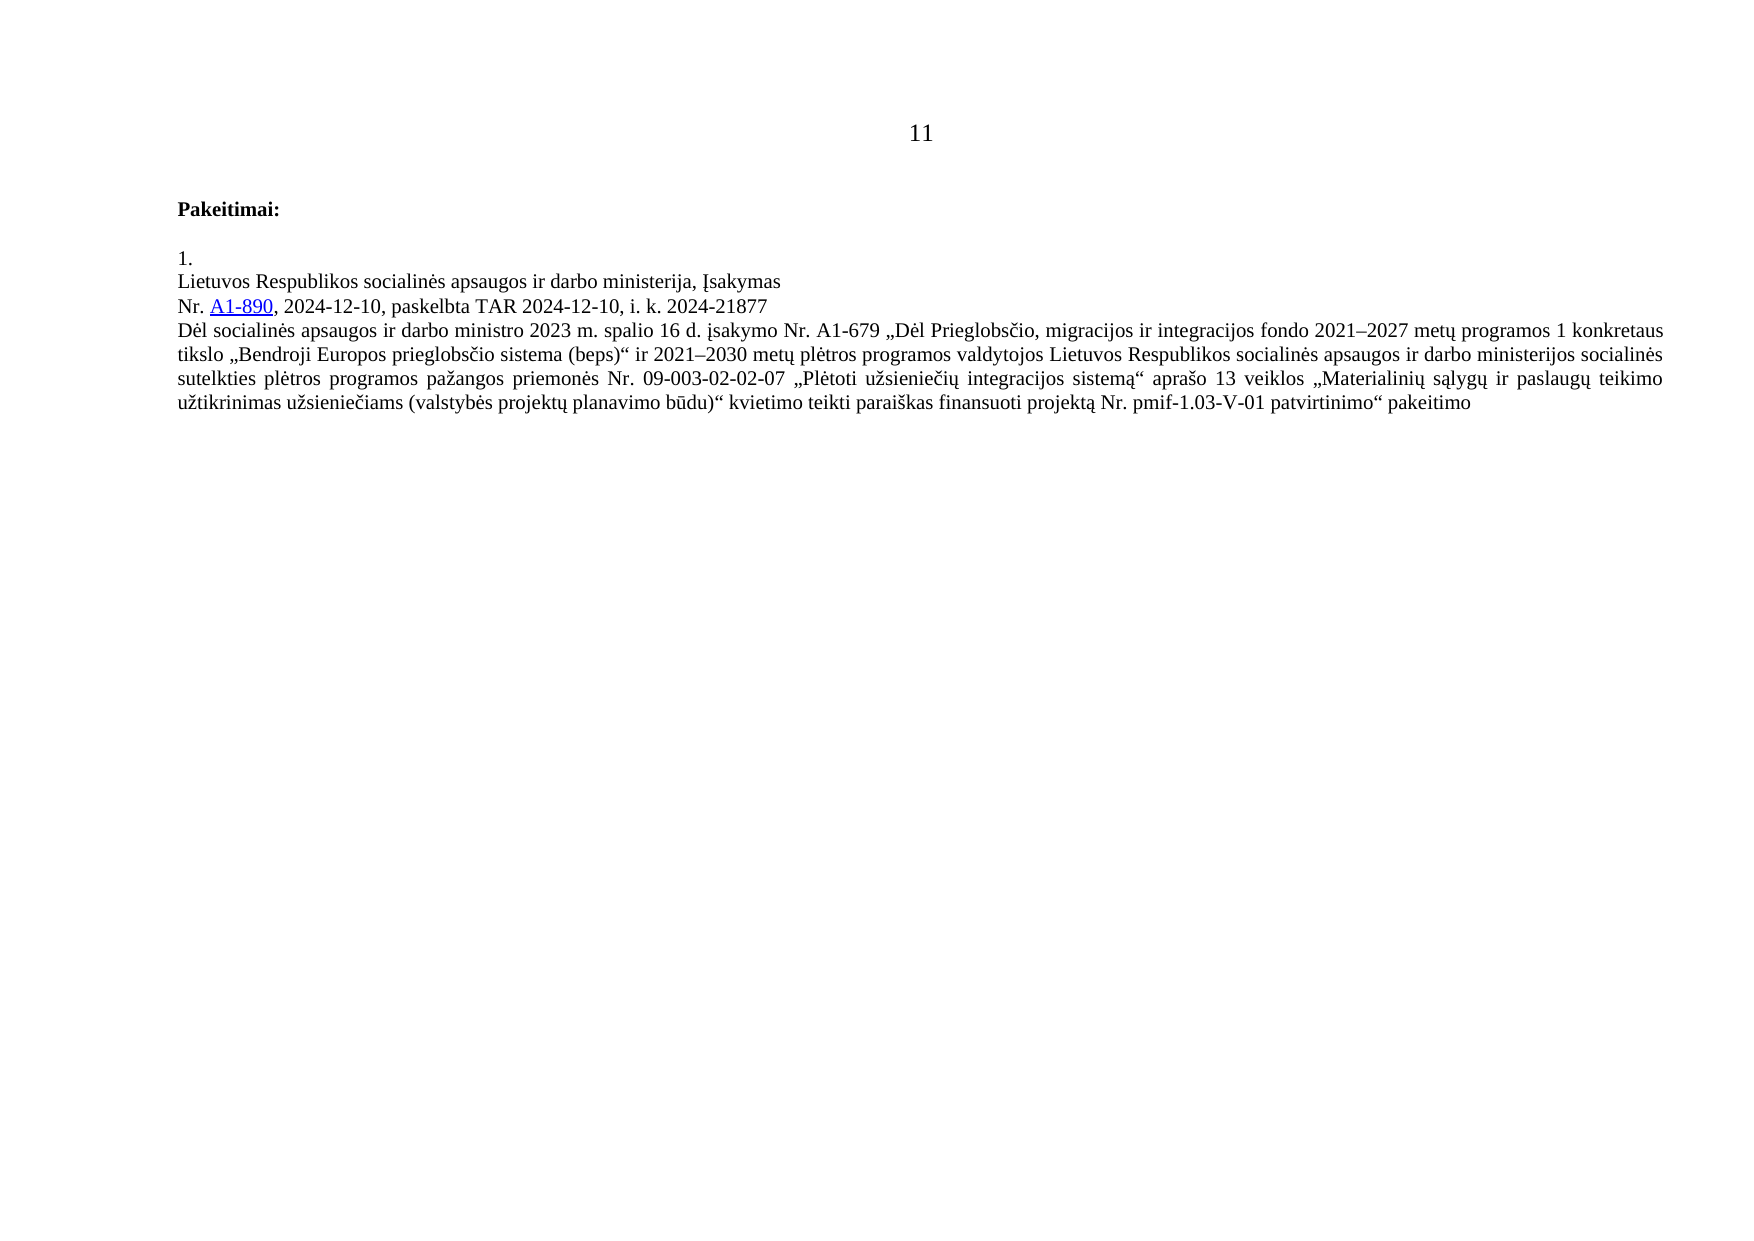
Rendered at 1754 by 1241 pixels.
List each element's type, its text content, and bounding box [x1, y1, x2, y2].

text Lietuvos Respublikos socialinės apsaugos ir darbo ministerija, Įsakymas [177, 269, 1665, 293]
text Dėl socialinės apsaugos ir darbo ministro 2023 m. spalio 16 d. įsakymo Nr. A1-679 „Dėl Prieglobsčio, migracijos ir integracijos fondo 2021–2027 metų programos 1 konkretaus tikslo „Bendroji Europos prieglobsčio sistema (beps)“ ir 2021–2030 metų plėtros programos valdytojos Lietuvos Respublikos socialinės apsaugos ir darbo ministerijos socialinės sutelkties plėtros programos pažangos priemonės Nr. 09-003-02-02-07 „Plėtoti užsieniečių integracijos sistemą“ aprašo 13 veiklos „Materialinių sąlygų ir paslaugų teikimo užtikrinimas užsieniečiams (valstybės projektų planavimo būdu)“ kvietimo teikti paraiškas finansuoti projektą Nr. pmif-1.03-V-01 patvirtinimo“ pakeitimo [177, 318, 1665, 414]
text Pakeitimai: [177, 197, 1665, 221]
text Nr. A1-890, 2024-12-10, paskelbta TAR 2024-12-10, i. k. 2024-21877 [177, 293, 1665, 318]
text 1. [177, 245, 1665, 269]
